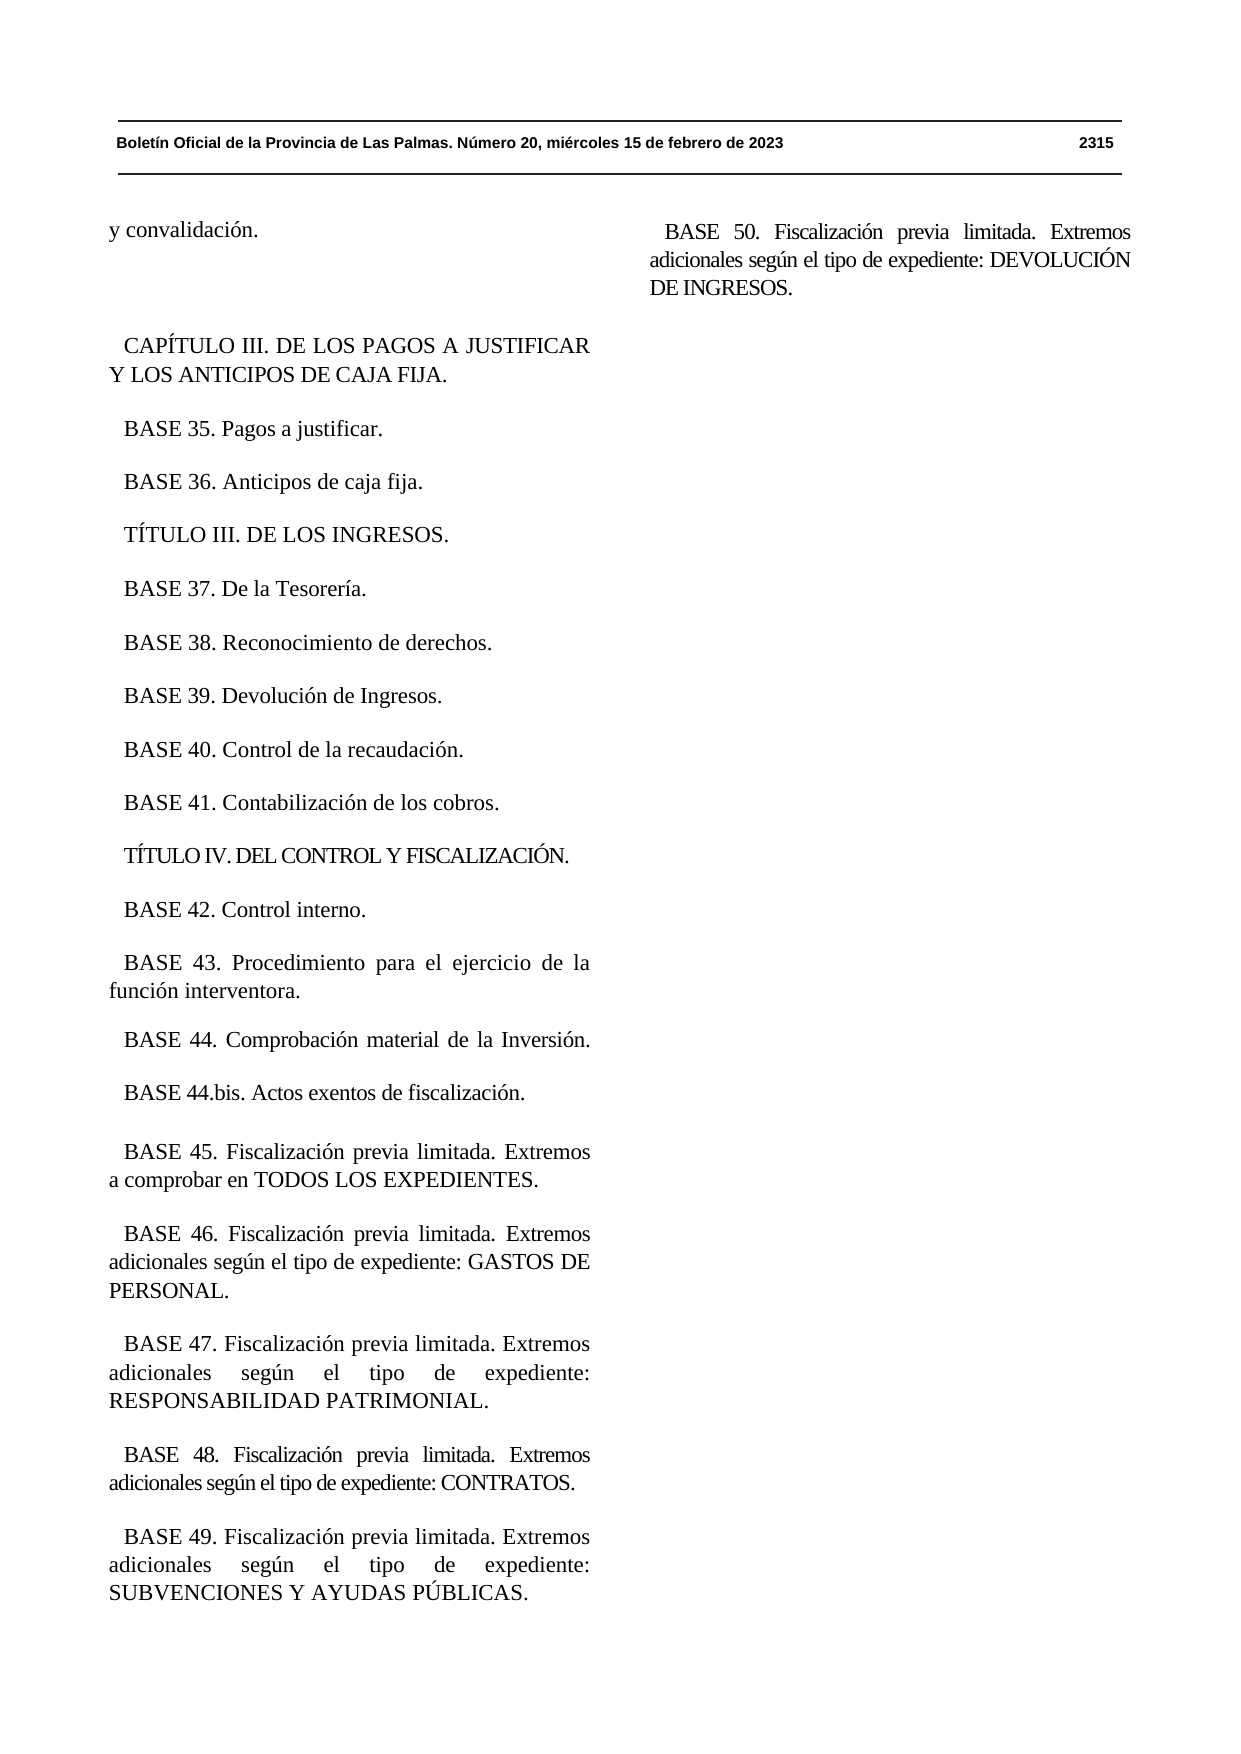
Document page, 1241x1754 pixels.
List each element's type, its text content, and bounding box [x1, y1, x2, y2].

text y convalidación. [109, 217, 591, 243]
text BASE 40. Control de la recaudación. [124, 736, 591, 762]
text BASE 36. Anticipos de caja fija. [124, 469, 591, 495]
text Boletín Oficial de la Provincia de Las Palmas. Número 20, miércoles 15 de febrero de 2023 2315 [116, 135, 1132, 152]
text BASE 42. Control interno. [124, 897, 591, 923]
text BASE 44. Comprobación material de la Inversión. BASE 44.bis. Actos exentos de fiscalización. [124, 1004, 591, 1111]
text BASE 38. Reconocimiento de derechos. [124, 629, 591, 655]
text BASE 50. Fiscalización previa limitada. Extremos adicionales según el tipo de expediente: DEVOLUCIÓN DE INGRESOS. [649, 217, 1132, 302]
text BASE 35. Pagos a justificar. [124, 415, 591, 441]
text TÍTULO IV. DEL CONTROL Y FISCALIZACIÓN. [124, 843, 591, 869]
text BASE 48. Fiscalización previa limitada. Extremos adicionales según el tipo de expediente: CONTRATOS. [109, 1439, 591, 1496]
text BASE 39. Devolución de Ingresos. [124, 683, 591, 709]
text BASE 45. Fiscalización previa limitada. Extremos a comprobar en TODOS LOS EXPEDIENTES. [109, 1136, 591, 1193]
text BASE 37. De la Tesorería. [124, 576, 591, 602]
text TÍTULO III. DE LOS INGRESOS. [124, 522, 591, 548]
text BASE 43. Procedimiento para el ejercicio de la función interventora. [109, 948, 591, 1004]
text BASE 41. Contabilización de los cobros. [124, 790, 591, 816]
text BASE 47. Fiscalización previa limitada. Extremos adicionales según el tipo de expediente: RESPONSABILIDAD PATRIMONIAL. [109, 1329, 591, 1414]
text BASE 49. Fiscalización previa limitada. Extremos adicionales según el tipo de expediente: SUBVENCIONES Y AYUDAS PÚBLICAS. [109, 1522, 591, 1606]
text CAPÍTULO III. DE LOS PAGOS A JUSTIFICAR Y LOS ANTICIPOS DE CAJA FIJA. [109, 331, 591, 388]
text BASE 46. Fiscalización previa limitada. Extremos adicionales según el tipo de expediente: GASTOS DE PERSONAL. [109, 1218, 591, 1304]
